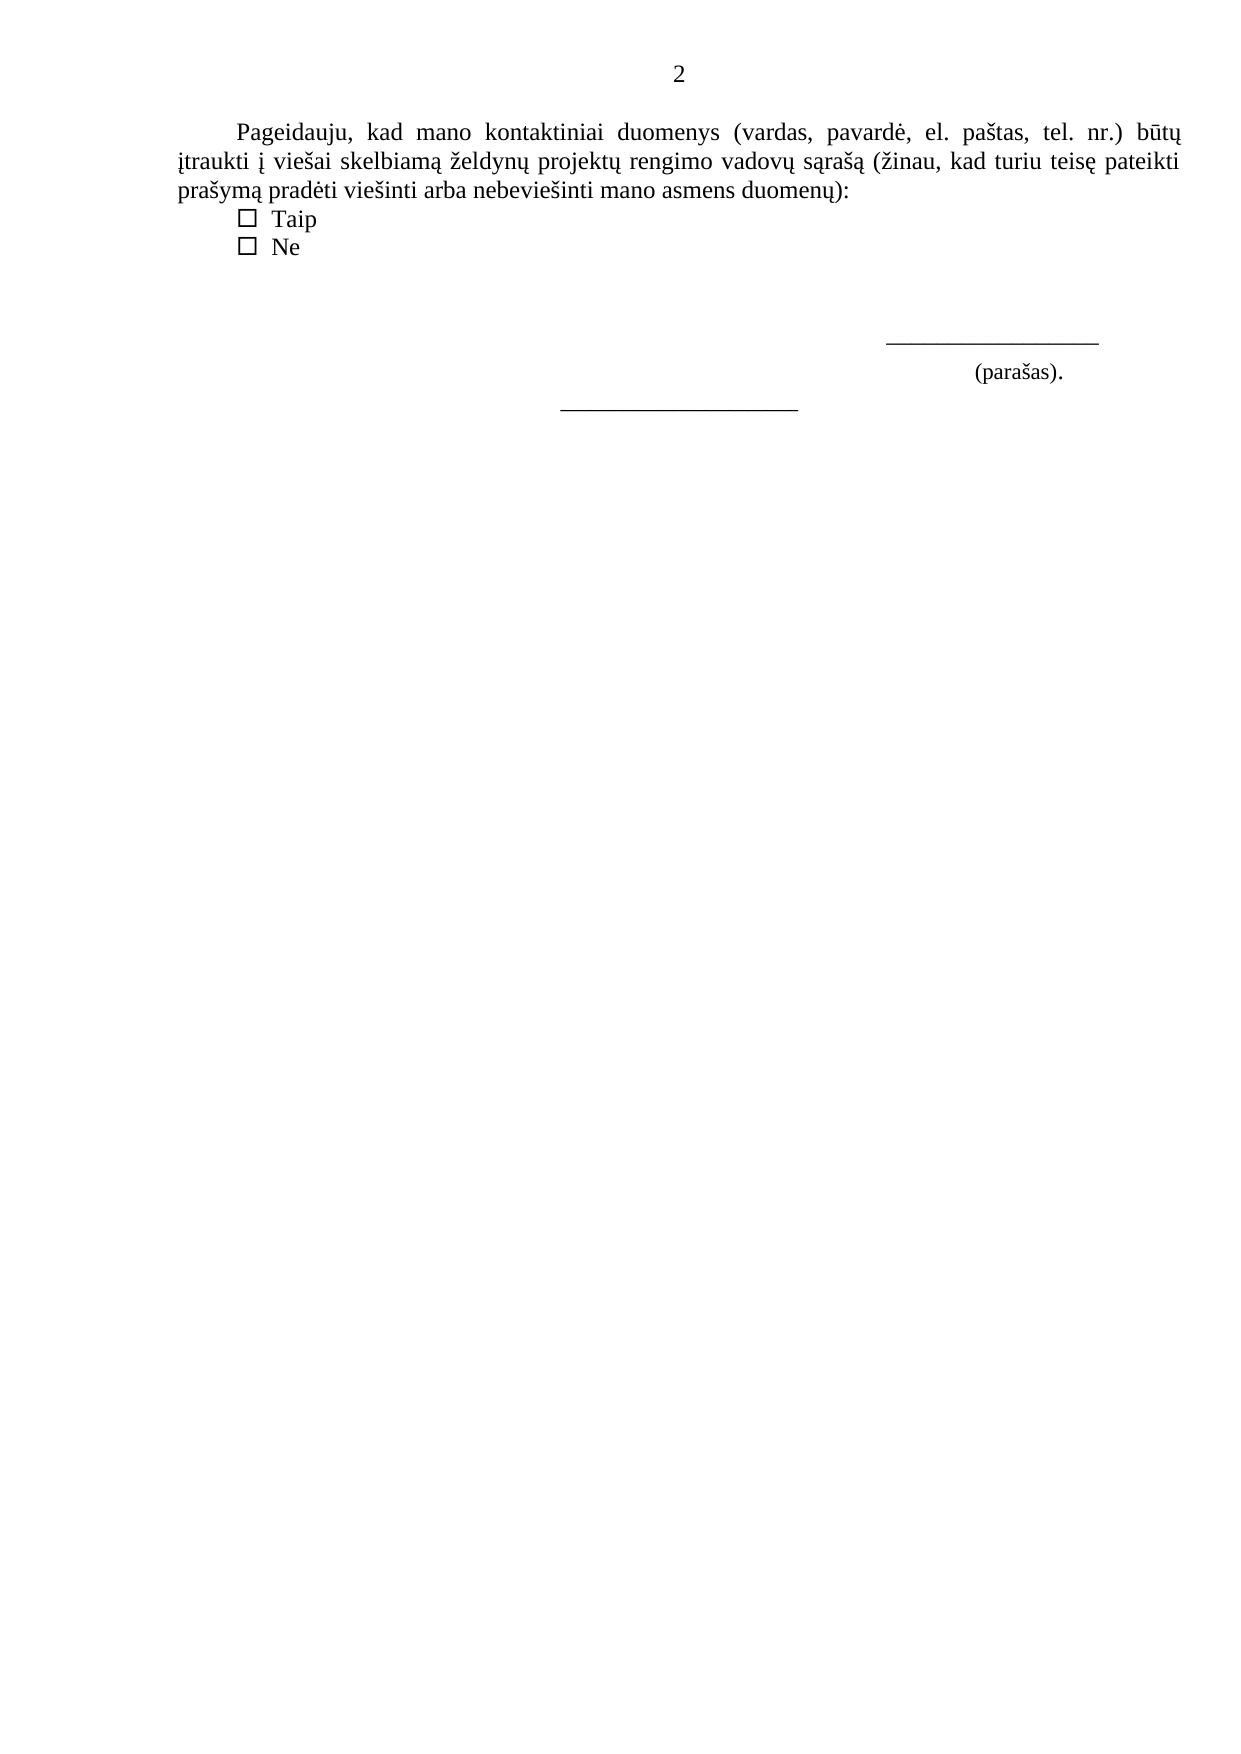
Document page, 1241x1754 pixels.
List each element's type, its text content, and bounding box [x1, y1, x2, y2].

text ––––––––––––––––– [177, 319, 1181, 356]
text Pageidauju, kad mano kontaktiniai duomenys (vardas, pavardė, el. paštas, tel. nr.) būtų įtraukti į viešai skelbiamą želdynų projektų rengimo vadovų sąrašą (žinau, kad turiu teisę pateikti prašymą pradėti viešinti arba nebeviešinti mano asmens duomenų): [177, 117, 1181, 204]
text Ne [177, 232, 1181, 261]
text Taip [177, 204, 1181, 232]
text (parašas). [177, 356, 1181, 385]
text ___________________ [177, 385, 1181, 414]
